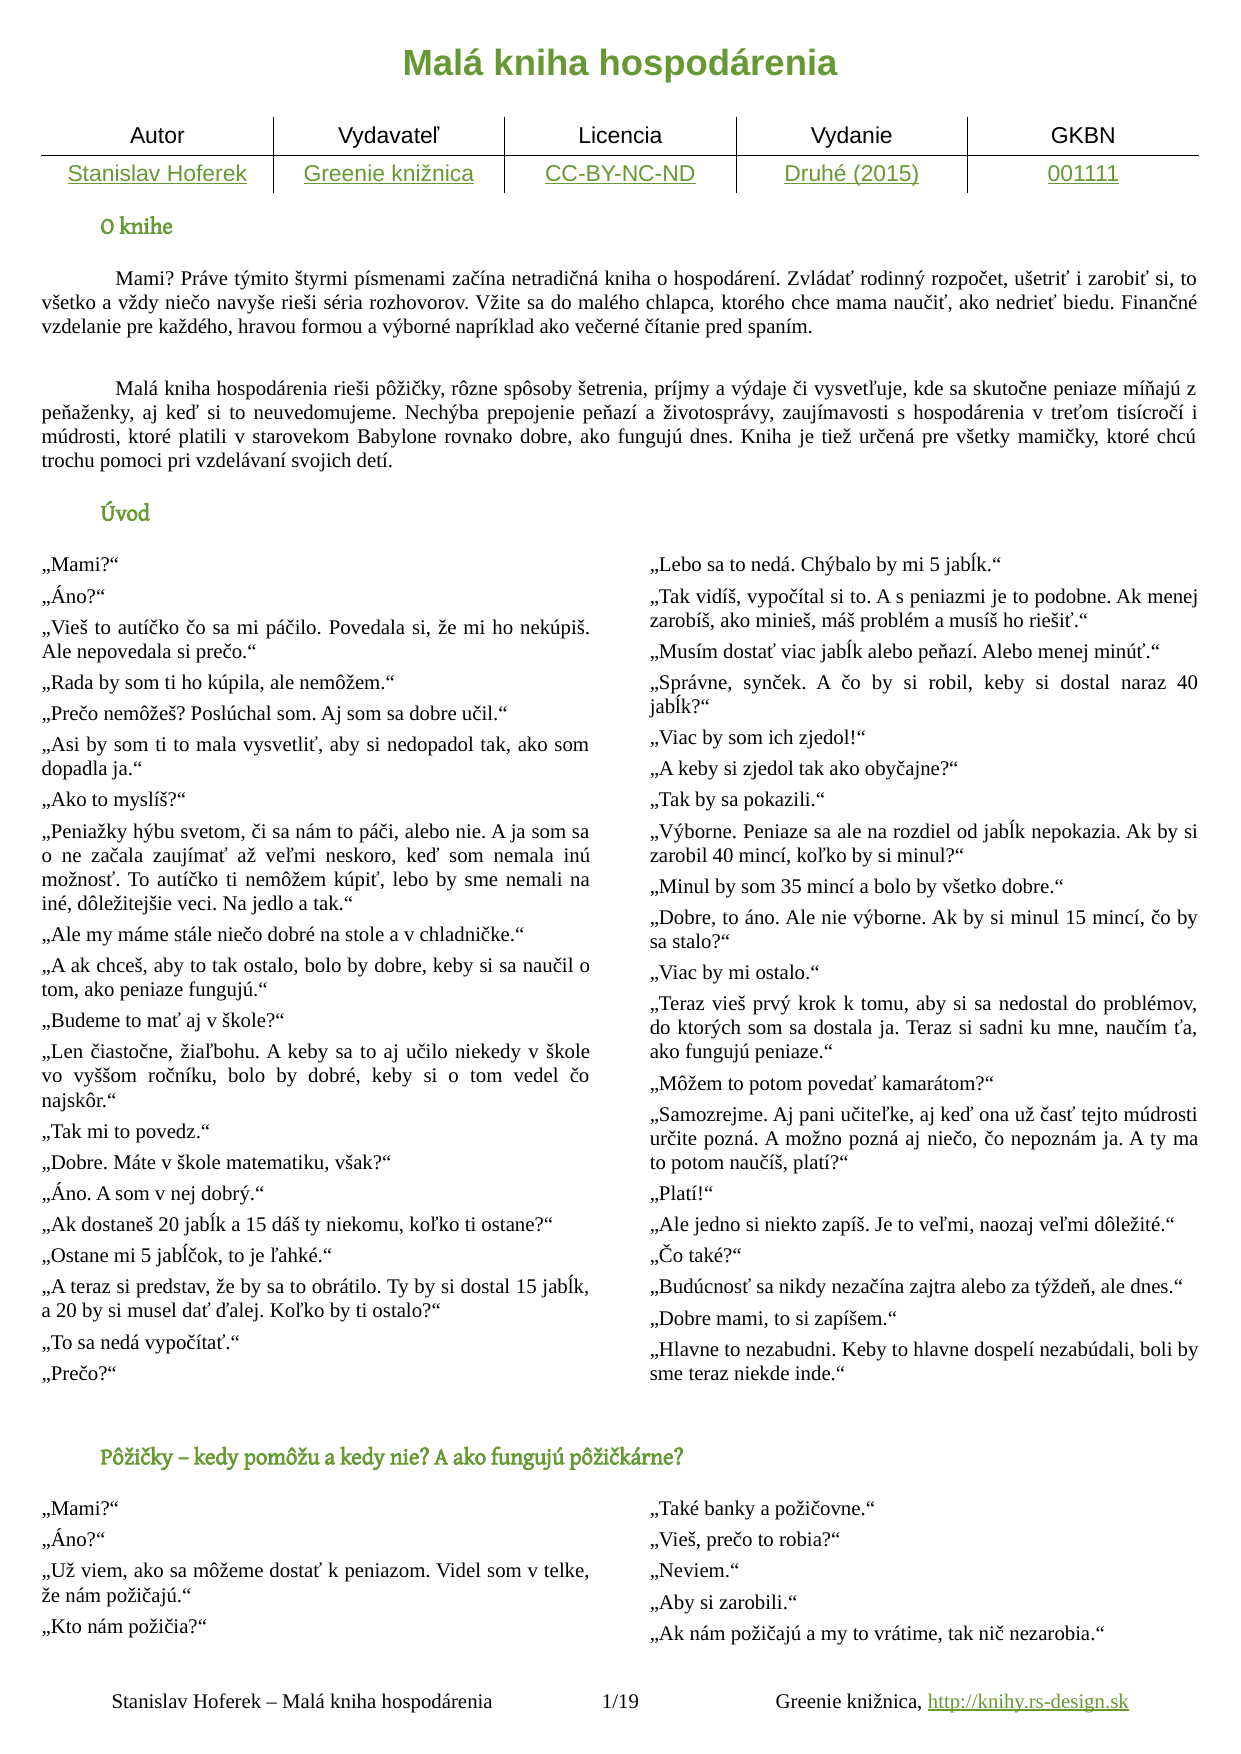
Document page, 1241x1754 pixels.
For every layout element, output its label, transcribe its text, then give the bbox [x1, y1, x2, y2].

text „Kto nám požičia?“ [41, 1614, 591, 1638]
text „Viac by mi ostalo.“ [649, 960, 1199, 984]
text „Samozrejme. Aj pani učiteľke, aj keď ona už časť tejto múdrosti určite pozná. A možno pozná aj niečo, čo nepoznám ja. A ty ma to potom naučíš, platí?“ [649, 1102, 1199, 1174]
text Mami? Práve týmito štyrmi písmenami začína netradičná kniha o hospodárení. Zvládať rodinný rozpočet, ušetriť i zarobiť si, to všetko a vždy niečo navyše rieši séria rozhovorov. Vžite sa do malého chlapca, ktorého chce mama naučiť, ako nedrieť biedu. Finančné vzdelanie pre každého, hravou formou a výborné napríklad ako večerné čítanie pred spaním. [41, 266, 1199, 338]
text „Budeme to mať aj v škole?“ [41, 1008, 591, 1032]
table_header Autor [41, 117, 273, 154]
text „Správne, synček. A čo by si robil, keby si dostal naraz 40 jabĺk?“ [649, 670, 1199, 718]
text „Výborne. Peniaze sa ale na rozdiel od jabĺk nepokazia. Ak by si zarobil 40 mincí, koľko by si minul?“ [649, 818, 1199, 867]
text „Minul by som 35 mincí a bolo by všetko dobre.“ [649, 874, 1199, 898]
table_cell Greenie knižnica [274, 156, 504, 192]
text „Áno?“ [41, 1527, 591, 1551]
text „Hlavne to nezabudni. Keby to hlavne dospelí nezabúdali, boli by sme teraz niekde inde.“ [649, 1337, 1199, 1385]
table_cell 001111 [968, 156, 1199, 192]
text „Ale my máme stále niečo dobré na stole a v chladničke.“ [41, 922, 591, 946]
subtitle Malá kniha hospodárenia [41, 41, 1199, 83]
text „A keby si zjedol tak ako obyčajne?“ [649, 756, 1199, 780]
text „Tak vidíš, vypočítal si to. A s peniazmi je to podobne. Ak menej zarobíš, ako minieš, máš problém a musíš ho riešiť.“ [649, 583, 1199, 632]
text „Ako to myslíš?“ [41, 787, 591, 811]
text „Musím dostať viac jabĺk alebo peňazí. Alebo menej minúť.“ [649, 639, 1199, 663]
subtitle O knihe [41, 213, 1199, 240]
text „Ak dostaneš 20 jabĺk a 15 dáš ty niekomu, koľko ti ostane?“ [41, 1212, 591, 1236]
text „To sa nedá vypočítať.“ [41, 1329, 591, 1354]
table_cell Druhé (2015) [737, 156, 967, 192]
text „Lebo sa to nedá. Chýbalo by mi 5 jabĺk.“ [649, 552, 1199, 576]
text „Vieš, prečo to robia?“ [649, 1527, 1199, 1551]
table_header GKBN [968, 117, 1199, 154]
text „Tak by sa pokazili.“ [649, 787, 1199, 811]
text „Asi by som ti to mala vysvetliť, aby si nedopadol tak, ako som dopadla ja.“ [41, 732, 591, 780]
text „Prečo?“ [41, 1361, 591, 1385]
text „Čo také?“ [649, 1243, 1199, 1267]
table_header Vydanie [737, 117, 967, 154]
text „Dobre mami, to si zapíšem.“ [649, 1306, 1199, 1329]
text „Budúcnosť sa nikdy nezačína zajtra alebo za týždeň, ale dnes.“ [649, 1274, 1199, 1298]
text „Len čiastočne, žiaľbohu. A keby sa to aj učilo niekedy v škole vo vyššom ročníku, bolo by dobré, keby si o tom vedel čo najskôr.“ [41, 1039, 591, 1112]
subtitle Úvod [41, 500, 1199, 527]
table_header Licencia [505, 117, 736, 154]
text „Ale jedno si niekto zapíš. Je to veľmi, naozaj veľmi dôležité.“ [649, 1212, 1199, 1236]
text „A teraz si predstav, že by sa to obrátilo. Ty by si dostal 15 jabĺk, a 20 by si musel dať ďalej. Koľko by ti ostalo?“ [41, 1274, 591, 1322]
text „Dobre, to áno. Ale nie výborne. Ak by si minul 15 mincí, čo by sa stalo?“ [649, 905, 1199, 953]
table_cell Stanislav Hoferek [41, 156, 273, 192]
text „Tak mi to povedz.“ [41, 1119, 591, 1143]
text „Peniažky hýbu svetom, či sa nám to páči, alebo nie. A ja som sa o ne začala zaujímať až veľmi neskoro, keď som nemala inú možnosť. To autíčko ti nemôžem kúpiť, lebo by sme nemali na iné, dôležitejšie veci. Na jedlo a tak.“ [41, 818, 591, 915]
text „Ak nám požičajú a my to vrátime, tak nič nezarobia.“ [649, 1621, 1199, 1645]
text „Mami?“ [41, 552, 591, 576]
text „Neviem.“ [649, 1558, 1199, 1582]
text „Áno?“ [41, 583, 591, 608]
subtitle Pôžičky – kedy pomôžu a kedy nie? A ako fungujú pôžičkárne? [41, 1444, 1199, 1470]
table_header Vydavateľ [274, 117, 504, 154]
text „Viac by som ich zjedol!“ [649, 725, 1199, 749]
text „Prečo nemôžeš? Poslúchal som. Aj som sa dobre učil.“ [41, 701, 591, 725]
text „Také banky a požičovne.“ [649, 1496, 1199, 1520]
text „Aby si zarobili.“ [649, 1589, 1199, 1614]
text „Rada by som ti ho kúpila, ale nemôžem.“ [41, 670, 591, 694]
table_cell CC-BY-NC-ND [505, 156, 736, 192]
text „Ostane mi 5 jabĺčok, to je ľahké.“ [41, 1243, 591, 1267]
text „Už viem, ako sa môžeme dostať k peniazom. Videl som v telke, že nám požičajú.“ [41, 1558, 591, 1607]
text „Teraz vieš prvý krok k tomu, aby si sa nedostal do problémov, do ktorých som sa dostala ja. Teraz si sadni ku mne, naučím ťa, ako fungujú peniaze.“ [649, 991, 1199, 1063]
text „Dobre. Máte v škole matematiku, však?“ [41, 1150, 591, 1174]
text „Môžem to potom povedať kamarátom?“ [649, 1071, 1199, 1094]
text „Mami?“ [41, 1496, 591, 1520]
text „Platí!“ [649, 1181, 1199, 1205]
text „Áno. A som v nej dobrý.“ [41, 1181, 591, 1205]
text „A ak chceš, aby to tak ostalo, bolo by dobre, keby si sa naučil o tom, ako peniaze fungujú.“ [41, 953, 591, 1001]
text Malá kniha hospodárenia rieši pôžičky, rôzne spôsoby šetrenia, príjmy a výdaje či vysvetľuje, kde sa skutočne peniaze míňajú z peňaženky, aj keď si to neuvedomujeme. Nechýba prepojenie peňazí a životosprávy, zaujímavosti s hospodárenia v treťom tisícročí i múdrosti, ktoré platili v starovekom Babylone rovnako dobre, ako fungujú dnes. Kniha je tiež určená pre všetky mamičky, ktoré chcú trochu pomoci pri vzdelávaní svojich detí. [41, 376, 1199, 472]
text „Vieš to autíčko čo sa mi páčilo. Povedala si, že mi ho nekúpiš. Ale nepovedala si prečo.“ [41, 615, 591, 663]
